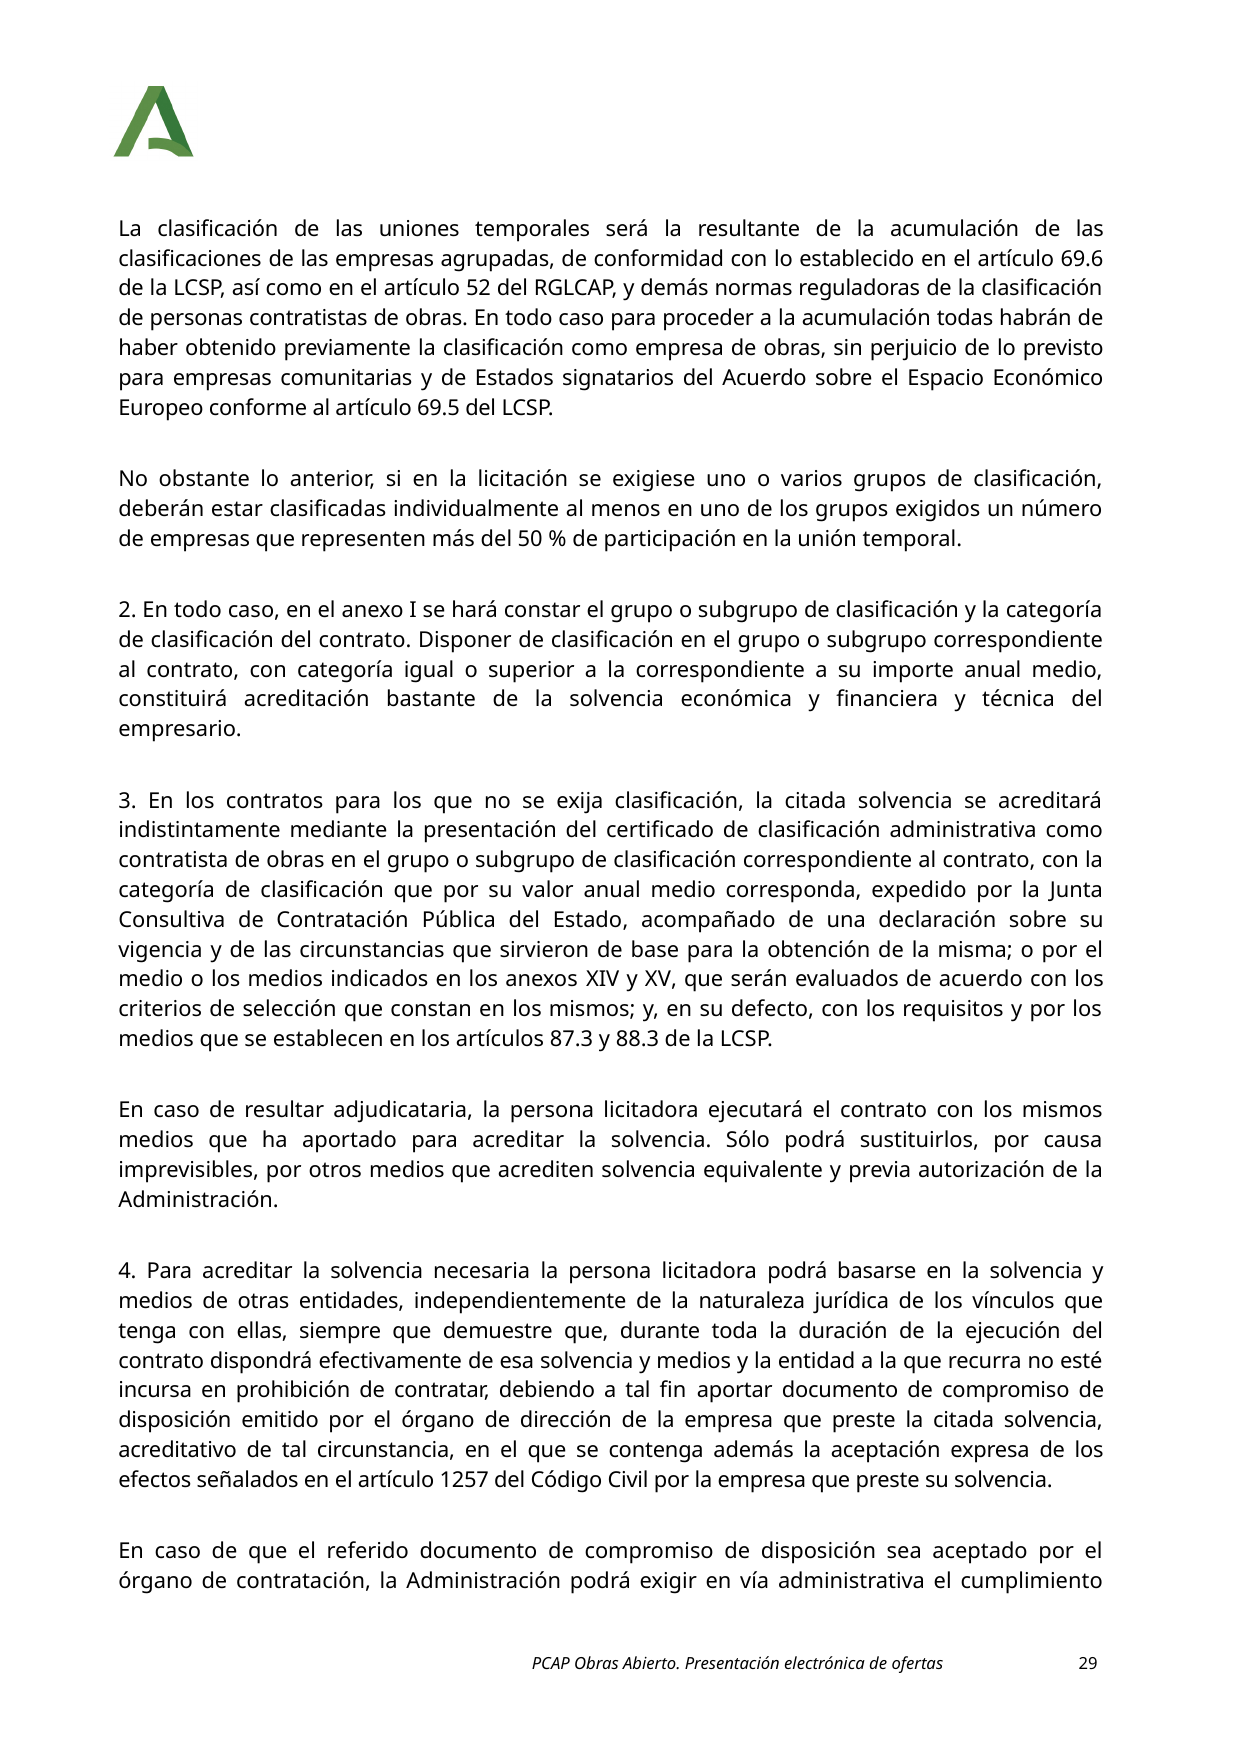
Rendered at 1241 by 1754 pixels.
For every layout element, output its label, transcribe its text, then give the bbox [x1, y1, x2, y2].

text 4. Para acreditar la solvencia necesaria la persona licitadora podrá basarse en la solvencia y medios de otras entidades, independientemente de la naturaleza jurídica de los vínculos que tenga con ellas, siempre que demuestre que, durante toda la duración de la ejecución del contrato dispondrá efectivamente de esa solvencia y medios y la entidad a la que recurra no esté incursa en prohibición de contratar, debiendo a tal fin aportar documento de compromiso de disposición emitido por el órgano de dirección de la empresa que preste la citada solvencia, acreditativo de tal circunstancia, en el que se contenga además la aceptación expresa de los efectos señalados en el artículo 1257 del Código Civil por la empresa que preste su solvencia. [118, 1255, 1104, 1493]
text En caso de que el referido documento de compromiso de disposición sea aceptado por el órgano de contratación, la Administración podrá exigir en vía administrativa el cumplimiento [118, 1535, 1104, 1595]
text No obstante lo anterior, si en la licitación se exigiese uno o varios grupos de clasificación, deberán estar clasificadas individualmente al menos en uno de los grupos exigidos un número de empresas que representen más del 50 % de participación en la unión temporal. [118, 463, 1104, 552]
text 3. En los contratos para los que no se exija clasificación, la citada solvencia se acreditará indistintamente mediante la presentación del certificado de clasificación administrativa como contratista de obras en el grupo o subgrupo de clasificación correspondiente al contrato, con la categoría de clasificación que por su valor anual medio corresponda, expedido por la Junta Consultiva de Contratación Pública del Estado, acompañado de una declaración sobre su vigencia y de las circunstancias que sirvieron de base para la obtención de la misma; o por el medio o los medios indicados en los anexos XIV y XV, que serán evaluados de acuerdo con los criterios de selección que constan en los mismos; y, en su defecto, con los requisitos y por los medios que se establecen en los artículos 87.3 y 88.3 de la LCSP. [118, 784, 1104, 1053]
picture [109, 81, 198, 161]
text La clasificación de las uniones temporales será la resultante de la acumulación de las clasificaciones de las empresas agrupadas, de conformidad con lo establecido en el artículo 69.6 de la LCSP, así como en el artículo 52 del RGLCAP, y demás normas reguladoras de la clasificación de personas contratistas de obras. En todo caso para proceder a la acumulación todas habrán de haber obtenido previamente la clasificación como empresa de obras, sin perjuicio de lo previsto para empresas comunitarias y de Estados signatarios del Acuerdo sobre el Espacio Económico Europeo conforme al artículo 69.5 del LCSP. [118, 213, 1104, 421]
text 2. En todo caso, en el anexo I se hará constar el grupo o subgrupo de clasificación y la categoría de clasificación del contrato. Disponer de clasificación en el grupo o subgrupo correspondiente al contrato, con categoría igual o superior a la correspondiente a su importe anual medio, constituirá acreditación bastante de la solvencia económica y financiera y técnica del empresario. [118, 594, 1104, 743]
text En caso de resultar adjudicataria, la persona licitadora ejecutará el contrato con los mismos medios que ha aportado para acreditar la solvencia. Sólo podrá sustituirlos, por causa imprevisibles, por otros medios que acrediten solvencia equivalente y previa autorización de la Administración. [118, 1094, 1104, 1213]
